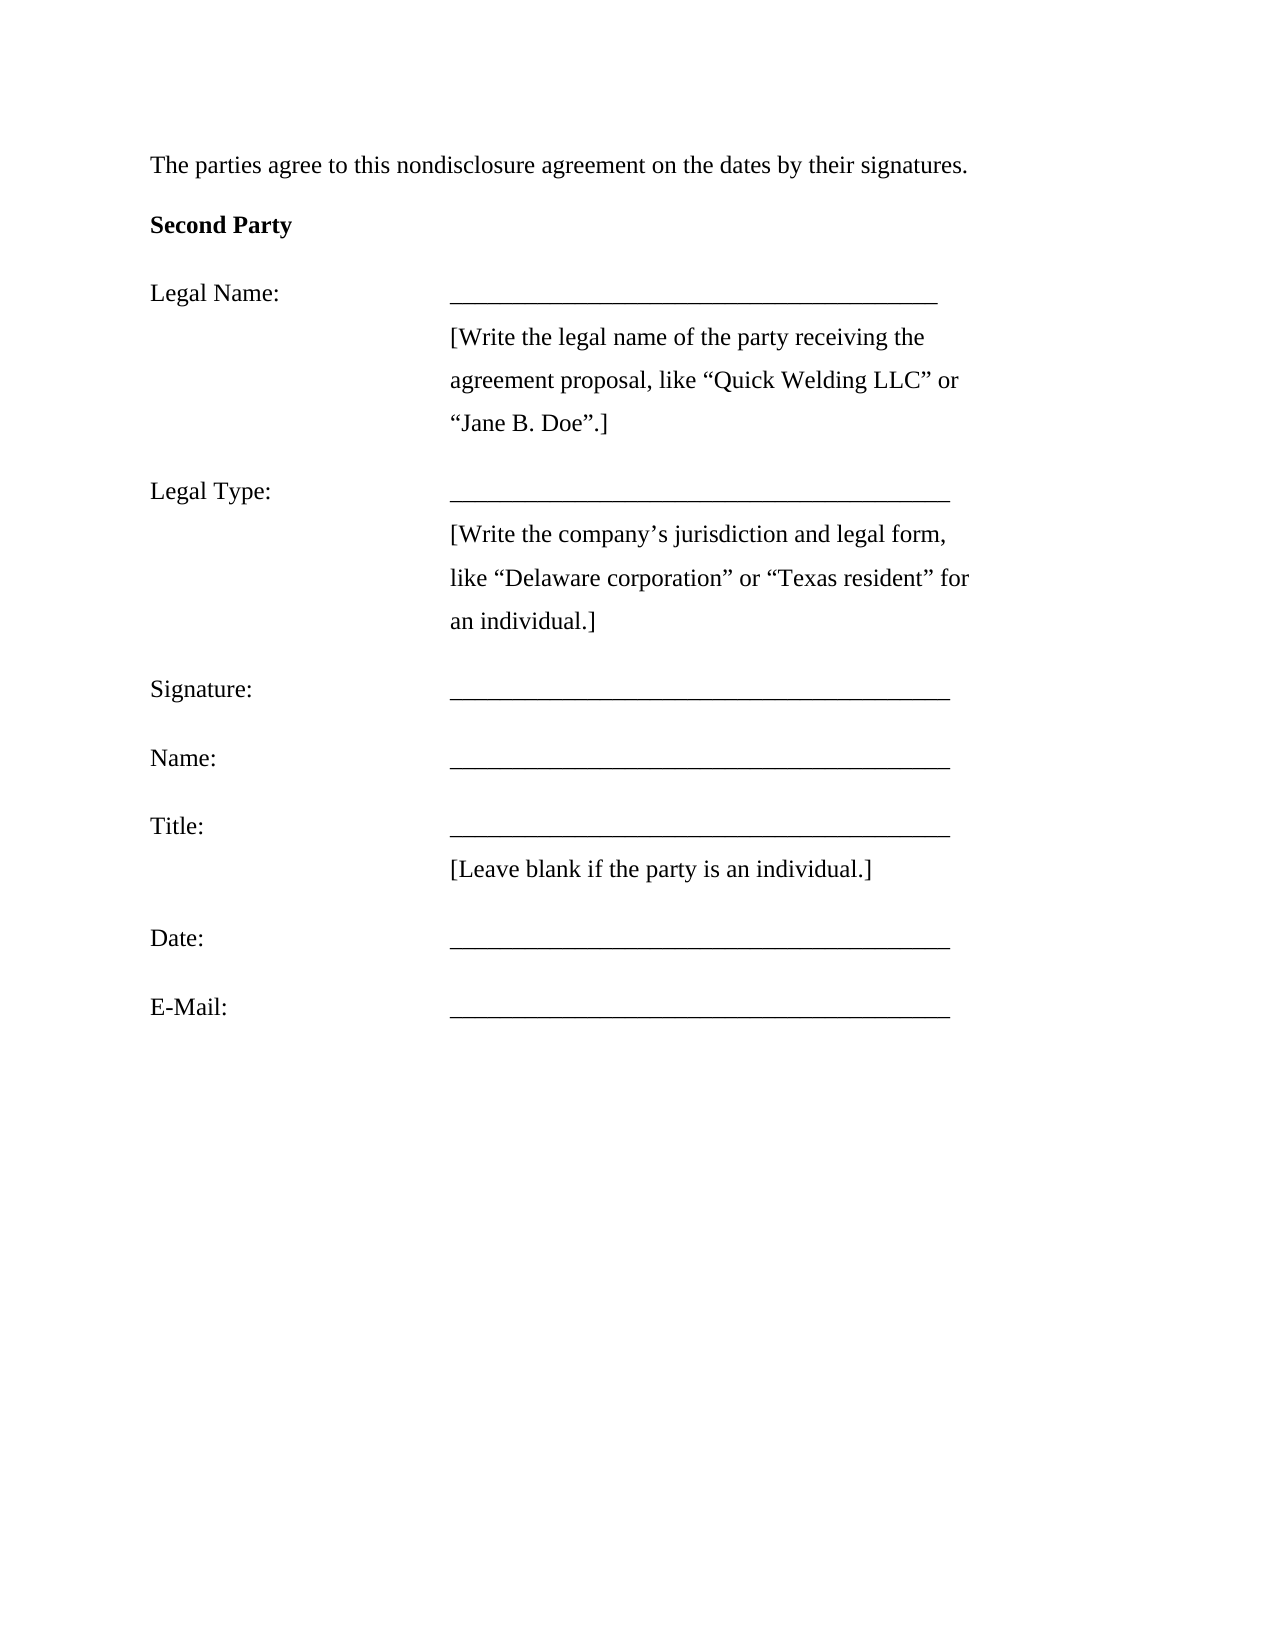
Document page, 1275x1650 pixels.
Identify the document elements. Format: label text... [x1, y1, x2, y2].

text E-Mail: ________________________________________ [150, 992, 975, 1020]
text The parties agree to this nondisclosure agreement on the dates by their signatures. [150, 150, 1125, 179]
text Date: ________________________________________ [150, 923, 975, 952]
text Name: ________________________________________ [150, 743, 975, 772]
text Title: ________________________________________ [Leave blank if the party is an individual.] [150, 811, 975, 883]
text Legal Name: _______________________________________ [Write the legal name of the party receiving the agreement proposal, like “Quick Welding LLC” or “Jane B. Doe”.] [150, 278, 975, 437]
text Signature: ________________________________________ [150, 674, 975, 703]
text Second Party [150, 210, 975, 239]
text Legal Type: ________________________________________ [Write the company’s jurisdiction and legal form, like “Delaware corporation” or “Texas resident” for an individual.] [150, 476, 975, 634]
